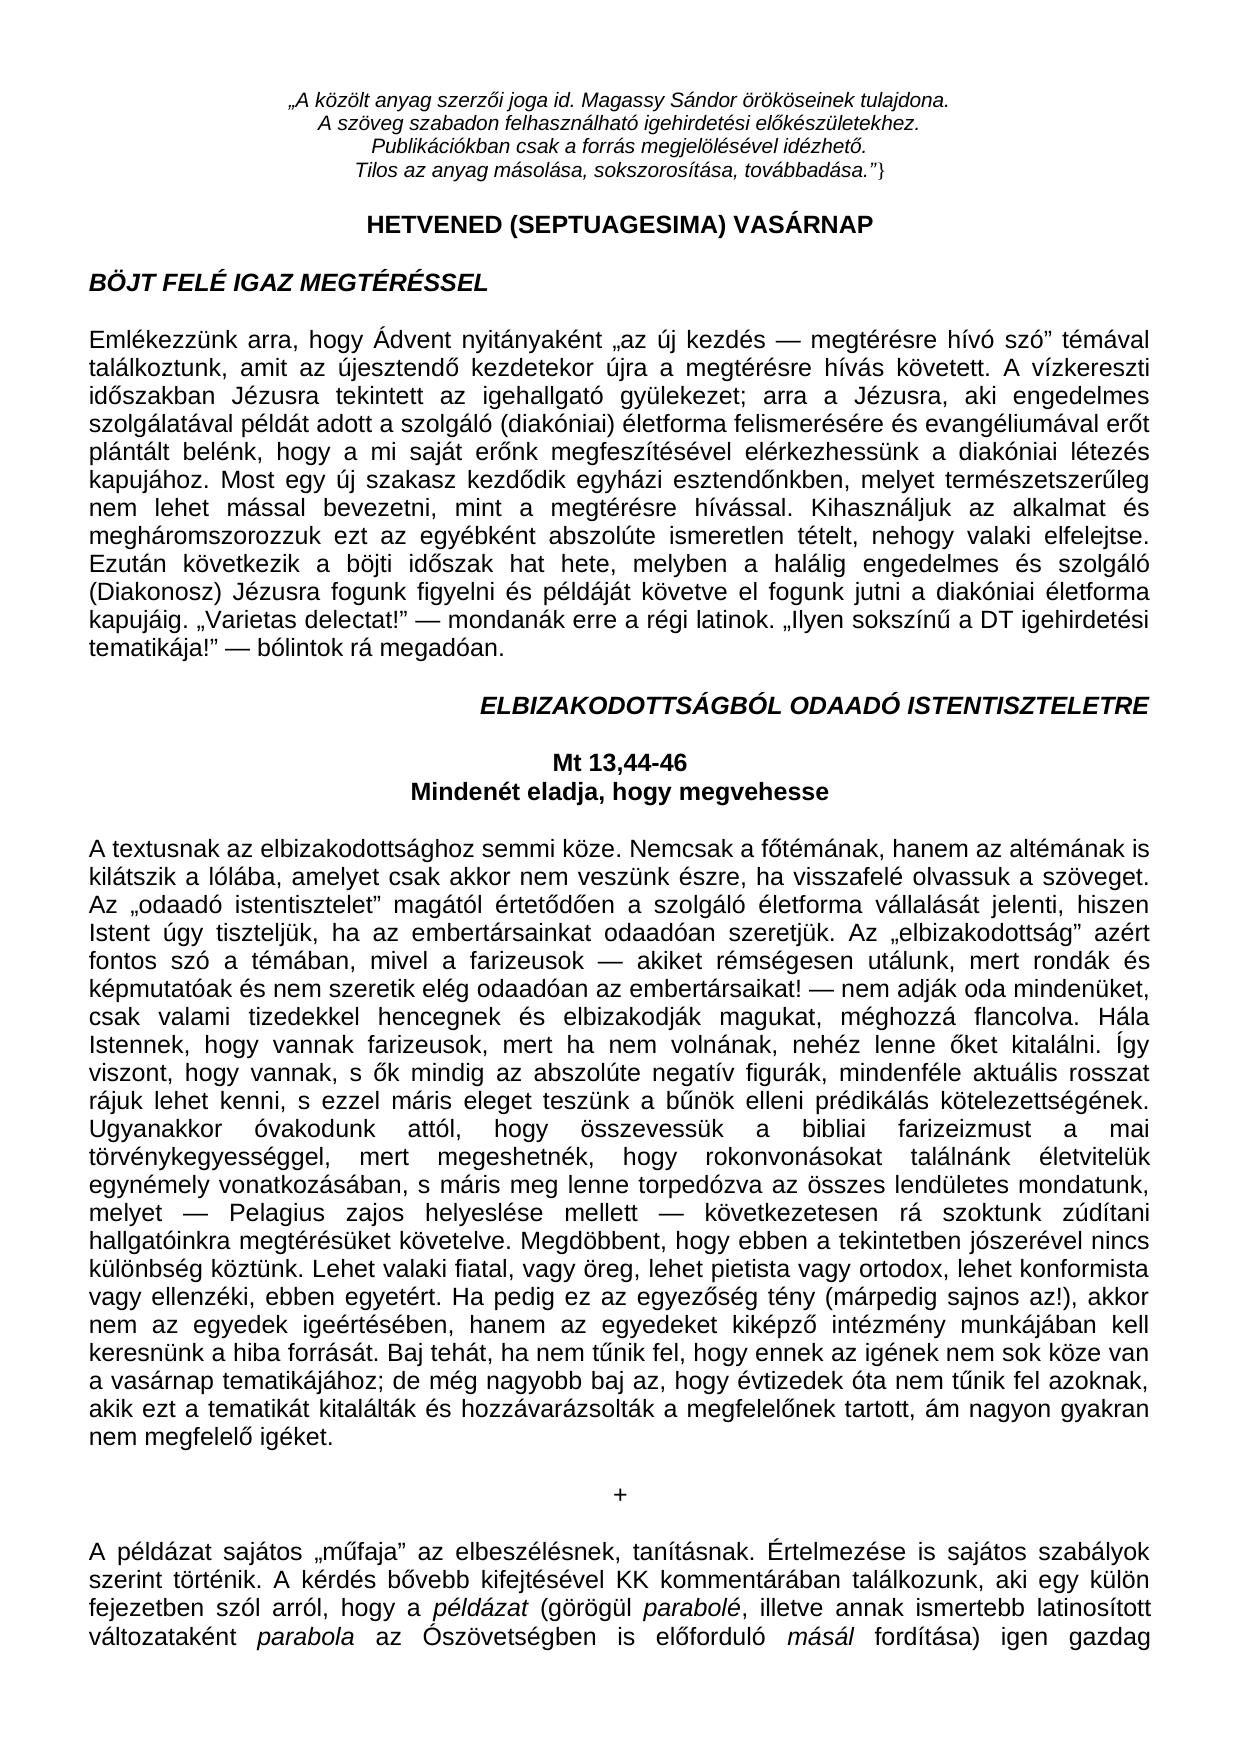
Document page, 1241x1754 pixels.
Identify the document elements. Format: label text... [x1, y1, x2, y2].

text „A közölt anyag szerzői joga id. Magassy Sándor örököseinek tulajdona. A szöveg szabadon felhasználható igehirdetési előkészületekhez. Publikációkban csak a forrás megjelölésével idézhető. Tilos az anyag másolása, sokszorosítása, továbbadása.”} [88, 88, 1152, 181]
text A textusnak az elbizakodottsághoz semmi köze. Nemcsak a főtémának, hanem az altémának is kilátszik a lólába, amelyet csak akkor nem veszünk észre, ha visszafelé olvassuk a szöveget. Az „odaadó istentisztelet” magától értetődően a szolgáló életforma vállalását jelenti, hiszen Istent úgy tiszteljük, ha az embertársainkat odaadóan szeretjük. Az „elbizakodottság” azért fontos szó a témában, mivel a farizeusok ― akiket rémségesen utálunk, mert rondák és képmutatóak és nem szeretik elég odaadóan az embertársaikat! ― nem adják oda mindenüket, csak valami tizedekkel hencegnek és elbizakodják magukat, méghozzá flancolva. Hála Istennek, hogy vannak farizeusok, mert ha nem volnának, nehéz lenne őket kitalálni. Így viszont, hogy vannak, s ők mindig az abszolúte negatív figurák, mindenféle aktuális rosszat rájuk lehet kenni, s ezzel máris eleget teszünk a bűnök elleni prédikálás kötelezettségének. Ugyanakkor óvakodunk attól, hogy összevessük a bibliai farizeizmust a mai törvénykegyességgel, mert megeshetnék, hogy rokonvonásokat találnánk életvitelük egynémely vonatkozásában, s máris meg lenne torpedózva az összes lendületes mondatunk, melyet ― Pelagius zajos helyeslése mellett ― következetesen rá szoktunk zúdítani hallgatóinkra megtérésüket követelve. Megdöbbent, hogy ebben a tekintetben jószerével nincs különbség köztünk. Lehet valaki fiatal, vagy öreg, lehet pietista vagy ortodox, lehet konformista vagy ellenzéki, ebben egyetért. Ha pedig ez az egyezőség tény (márpedig sajnos az!), akkor nem az egyedek igeértésében, hanem az egyedeket kiképző intézmény munkájában kell keresnünk a hiba forrását. Baj tehát, ha nem tűnik fel, hogy ennek az igének nem sok köze van a vasárnap tematikájához; de még nagyobb baj az, hogy évtizedek óta nem tűnik fel azoknak, akik ezt a tematikát kitalálták és hozzávarázsolták a megfelelőnek tartott, ám nagyon gyakran nem megfelelő igéket. [88, 835, 1152, 1451]
text A példázat sajátos „műfaja” az elbeszélésnek, tanításnak. Értelmezése is sajátos szabályok szerint történik. A kérdés bővebb kifejtésével KK kommentárában találkozunk, aki egy külön fejezetben szól arról, hogy a példázat (görögül parabolé, illetve annak ismertebb latinosított változataként parabola az Ószövetségben is előforduló másál fordítása) igen gazdag [88, 1538, 1152, 1650]
text Emlékezzünk arra, hogy Ádvent nyitányaként „az új kezdés ― megtérésre hívó szó” témával találkoztunk, amit az újesztendő kezdetekor újra a megtérésre hívás követett. A vízkereszti időszakban Jézusra tekintett az igehallgató gyülekezet; arra a Jézusra, aki engedelmes szolgálatával példát adott a szolgáló (diakóniai) életforma felismerésére és evangéliumával erőt plántált belénk, hogy a mi saját erőnk megfeszítésével elérkezhessünk a diakóniai létezés kapujához. Most egy új szakasz kezdődik egyházi esztendőnkben, melyet természetszerűleg nem lehet mással bevezetni, mint a megtérésre hívással. Kihasználjuk az alkalmat és megháromszorozzuk ezt az egyébként abszolúte ismeretlen tételt, nehogy valaki elfelejtse. Ezután következik a böjti időszak hat hete, melyben a halálig engedelmes és szolgáló (Diakonosz) Jézusra fogunk figyelni és példáját követve el fogunk jutni a diakóniai életforma kapujáig. „Varietas delectat!” ― mondanák erre a régi latinok. „Ilyen sokszínű a DT igehirdetési tematikája!” ― bólintok rá megadóan. [88, 326, 1152, 662]
text Mt 13,44-46 Mindenét eladja, hogy megvehesse [88, 749, 1152, 805]
text + [88, 1481, 1152, 1509]
text BÖJT FELÉ IGAZ MEGTÉRÉSSEL [88, 268, 1152, 296]
text ELBIZAKODOTTSÁGBÓL ODAADÓ ISTENTISZTELETRE [88, 692, 1152, 720]
text HETVENED (SEPTUAGESIMA) VASÁRNAP [88, 211, 1152, 239]
